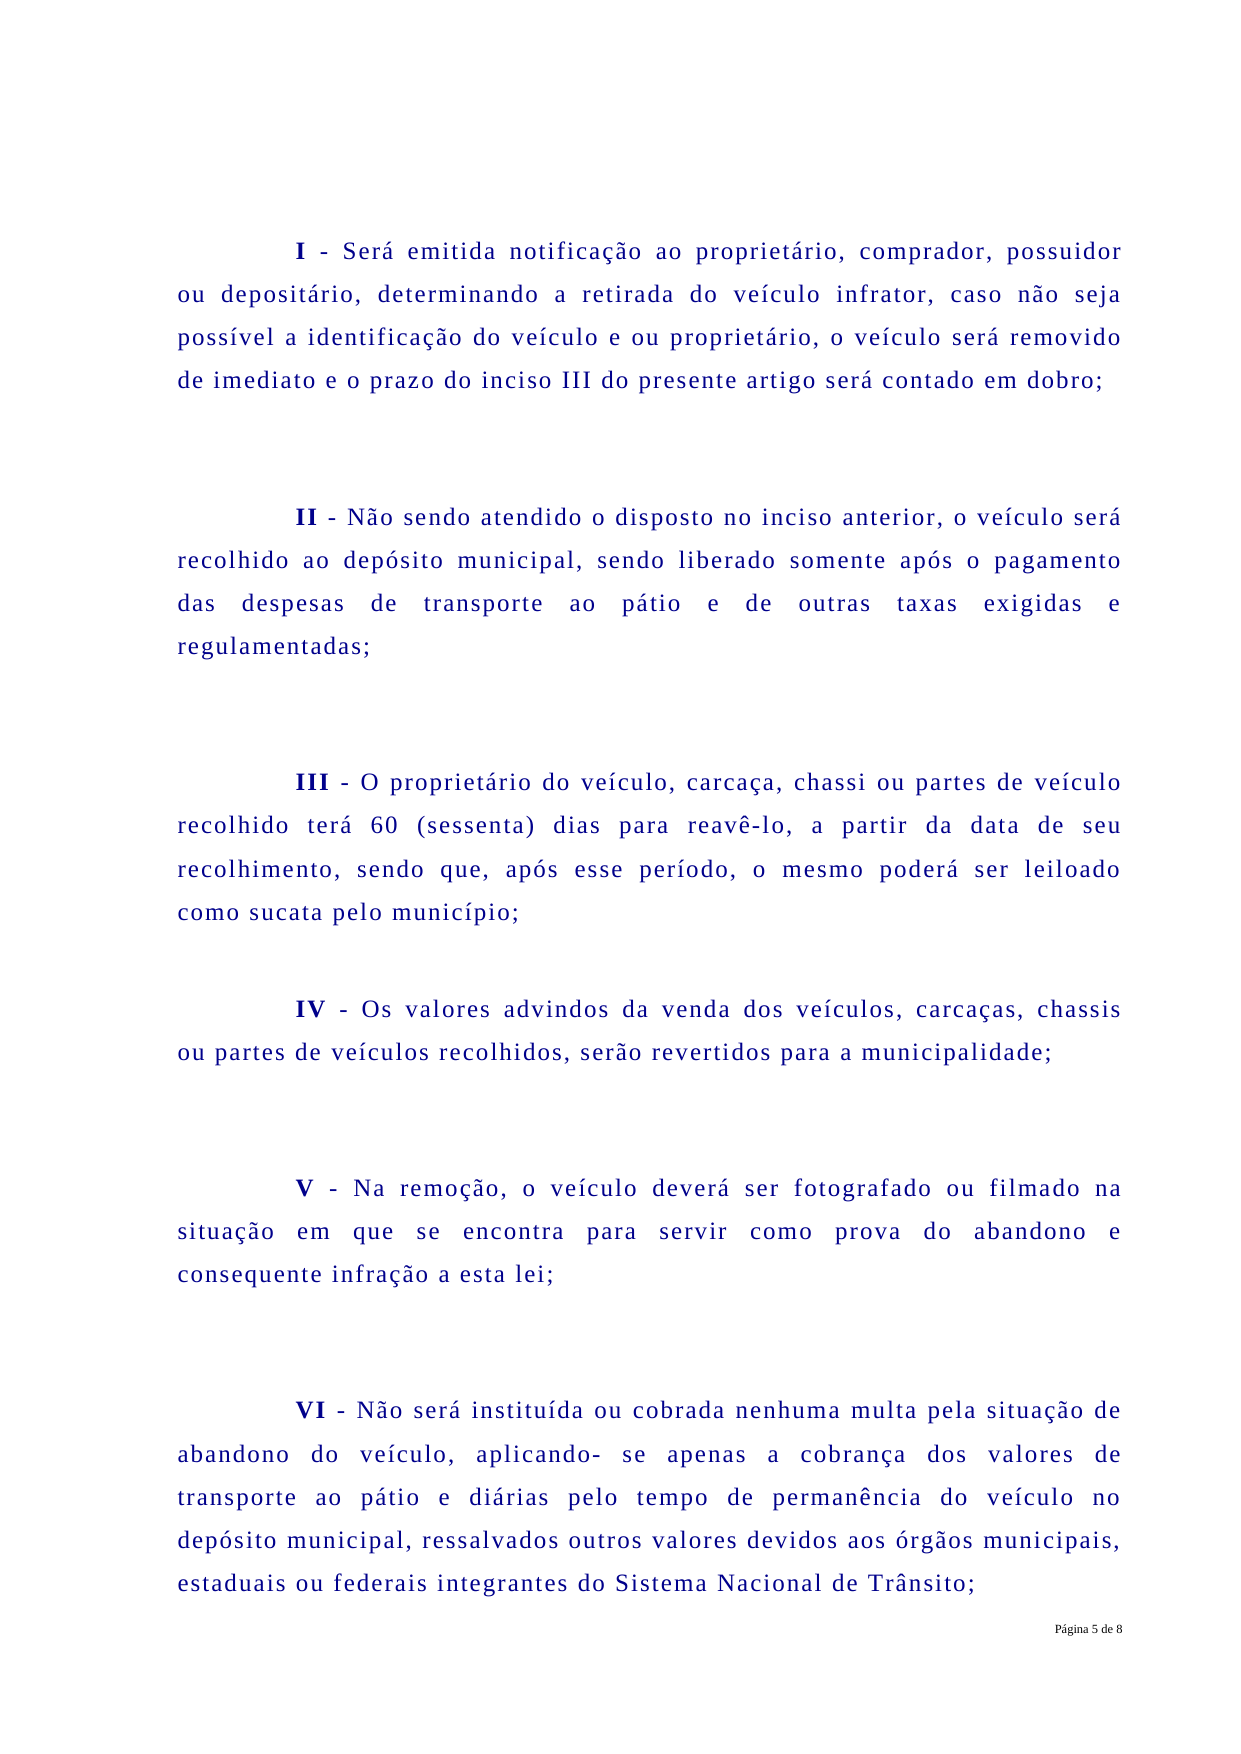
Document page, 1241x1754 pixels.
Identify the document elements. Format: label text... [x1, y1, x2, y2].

text III - O proprietário do veículo, carcaça, chassi ou partes de veículo recolhido terá 60 (sessenta) dias para reavê-lo, a partir da data de seu recolhimento, sendo que, após esse período, o mesmo poderá ser leiloado como sucata pelo município; [177, 767, 1122, 926]
text IV - Os valores advindos da venda dos veículos, carcaças, chassis ou partes de veículos recolhidos, serão revertidos para a municipalidade; [177, 994, 1122, 1066]
text II - Não sendo atendido o disposto no inciso anterior, o veículo será recolhido ao depósito municipal, sendo liberado somente após o pagamento das despesas de transporte ao pátio e de outras taxas exigidas e regulamentadas; [177, 502, 1122, 660]
text I - Será emitida notificação ao proprietário, comprador, possuidor ou depositário, determinando a retirada do veículo infrator, caso não seja possível a identificação do veículo e ou proprietário, o veículo será removido de imediato e o prazo do inciso III do presente artigo será contado em dobro; [177, 236, 1122, 394]
text V - Na remoção, o veículo deverá ser fotografado ou filmado na situação em que se encontra para servir como prova do abandono e consequente infração a esta lei; [177, 1173, 1122, 1288]
text VI - Não será instituída ou cobrada nenhuma multa pela situação de abandono do veículo, aplicando- se apenas a cobrança dos valores de transporte ao pátio e diárias pelo tempo de permanência do veículo no depósito municipal, ressalvados outros valores devidos aos órgãos municipais, estaduais ou federais integrantes do Sistema Nacional de Trânsito; [177, 1396, 1122, 1597]
